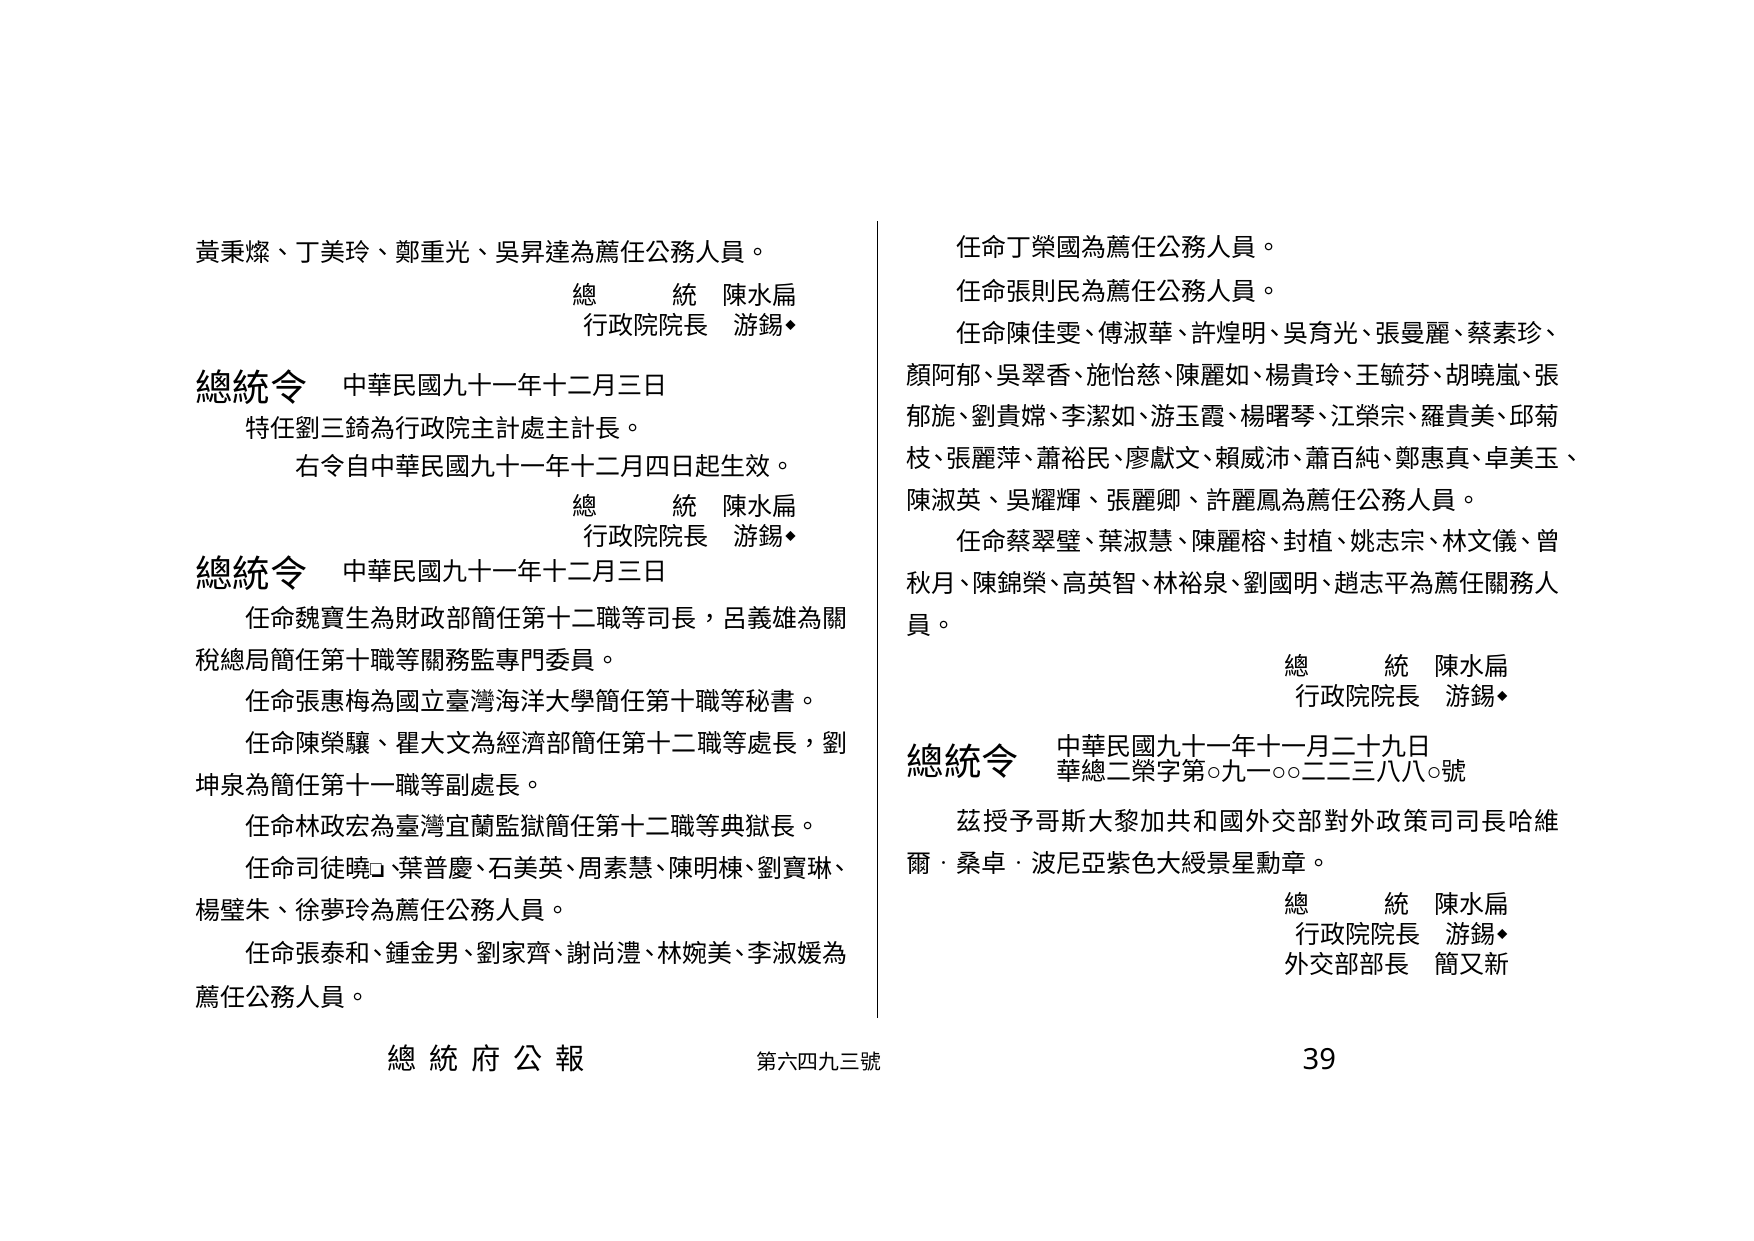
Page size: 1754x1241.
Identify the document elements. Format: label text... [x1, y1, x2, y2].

text 外交部部長 簡又新 [907, 953, 1509, 978]
text 任命林政宏為臺灣宜蘭監獄簡任第十二職等典獄長。 [195, 802, 847, 844]
text 任命張則民為薦任公務人員。 [907, 265, 1559, 309]
text 總 統 陳水扁 [195, 495, 797, 520]
text 任命陳佳雯、傅淑華、許煌明、吳育光、張曼麗、蔡素珍、顏阿郁、吳翠香、施怡慈、陳麗如、楊貴玲、王毓芬、胡曉嵐、張郁旎、劉貴嫦、李潔如、游玉霞、楊曙琴、江榮宗、羅貴美、邱菊枝、張麗萍、蕭裕民、廖獻文、賴威沛、蕭百純、鄭惠真、卓美玉、陳淑英、吳耀輝、張麗卿、許麗鳳為薦任公務人員。 [907, 309, 1559, 517]
table_header 中華民國九十一年十二月三日 [340, 550, 852, 594]
table_header 總統令 [192, 550, 340, 594]
text 總 統 陳水扁 [907, 655, 1509, 680]
text 任命蔡玉玲、王錦淑、徐瑋憶、陳春杏、鄭怡瑄、林淑婷、黃秉燦、丁美玲、鄭重光、吳昇達為薦任公務人員。 [195, 222, 847, 272]
text 右令自中華民國九十一年十二月四日起生效。 [245, 445, 847, 483]
text 行政院院長 游錫 [907, 923, 1509, 948]
text 特任劉三錡為行政院主計處主計長。 [195, 408, 847, 445]
table_header 中華民國九十一年十一月二十九日 華總二榮字第○九一○○二二三八八○號 [1053, 735, 1564, 797]
text 任命丁榮國為薦任公務人員。 [907, 222, 1559, 265]
text 總 統 陳水扁 [907, 893, 1509, 918]
text 任命魏寶生為財政部簡任第十二職等司長，呂義雄為關稅總局簡任第十職等關務監專門委員。 [195, 594, 847, 677]
text 任命張泰和、鍾金男、劉家齊、謝尚澧、林婉美、李淑媛為薦任公務人員。 [195, 927, 847, 1015]
table_header 中華民國九十一年十二月三日 [340, 364, 852, 408]
text 行政院院長 游錫 [195, 314, 797, 339]
text 總 統 陳水扁 [195, 284, 797, 309]
text 任命陳榮驤、瞿大文為經濟部簡任第十二職等處長，劉坤泉為簡任第十一職等副處長。 [195, 719, 847, 802]
table_header 總統令 [904, 735, 1053, 797]
text 任命張惠梅為國立臺灣海洋大學簡任第十職等秘書。 [195, 677, 847, 719]
text 任命司徒曉、葉普慶、石美英、周素慧、陳明棟、劉寶琳、楊璧朱、徐夢玲為薦任公務人員。 [195, 844, 847, 927]
text 茲授予哥斯大黎加共和國外交部對外政策司司長哈維爾‧桑卓‧波尼亞紫色大綬景星勳章。 [907, 797, 1559, 881]
text 行政院院長 游錫 [195, 525, 797, 550]
table_header 總統令 [192, 364, 340, 408]
text 行政院院長 游錫 [907, 685, 1509, 710]
text 任命蔡翠璧、葉淑慧、陳麗榕、封植、姚志宗、林文儀、曾秋月、陳錦榮、高英智、林裕泉、劉國明、趙志平為薦任關務人員。 [907, 517, 1559, 642]
